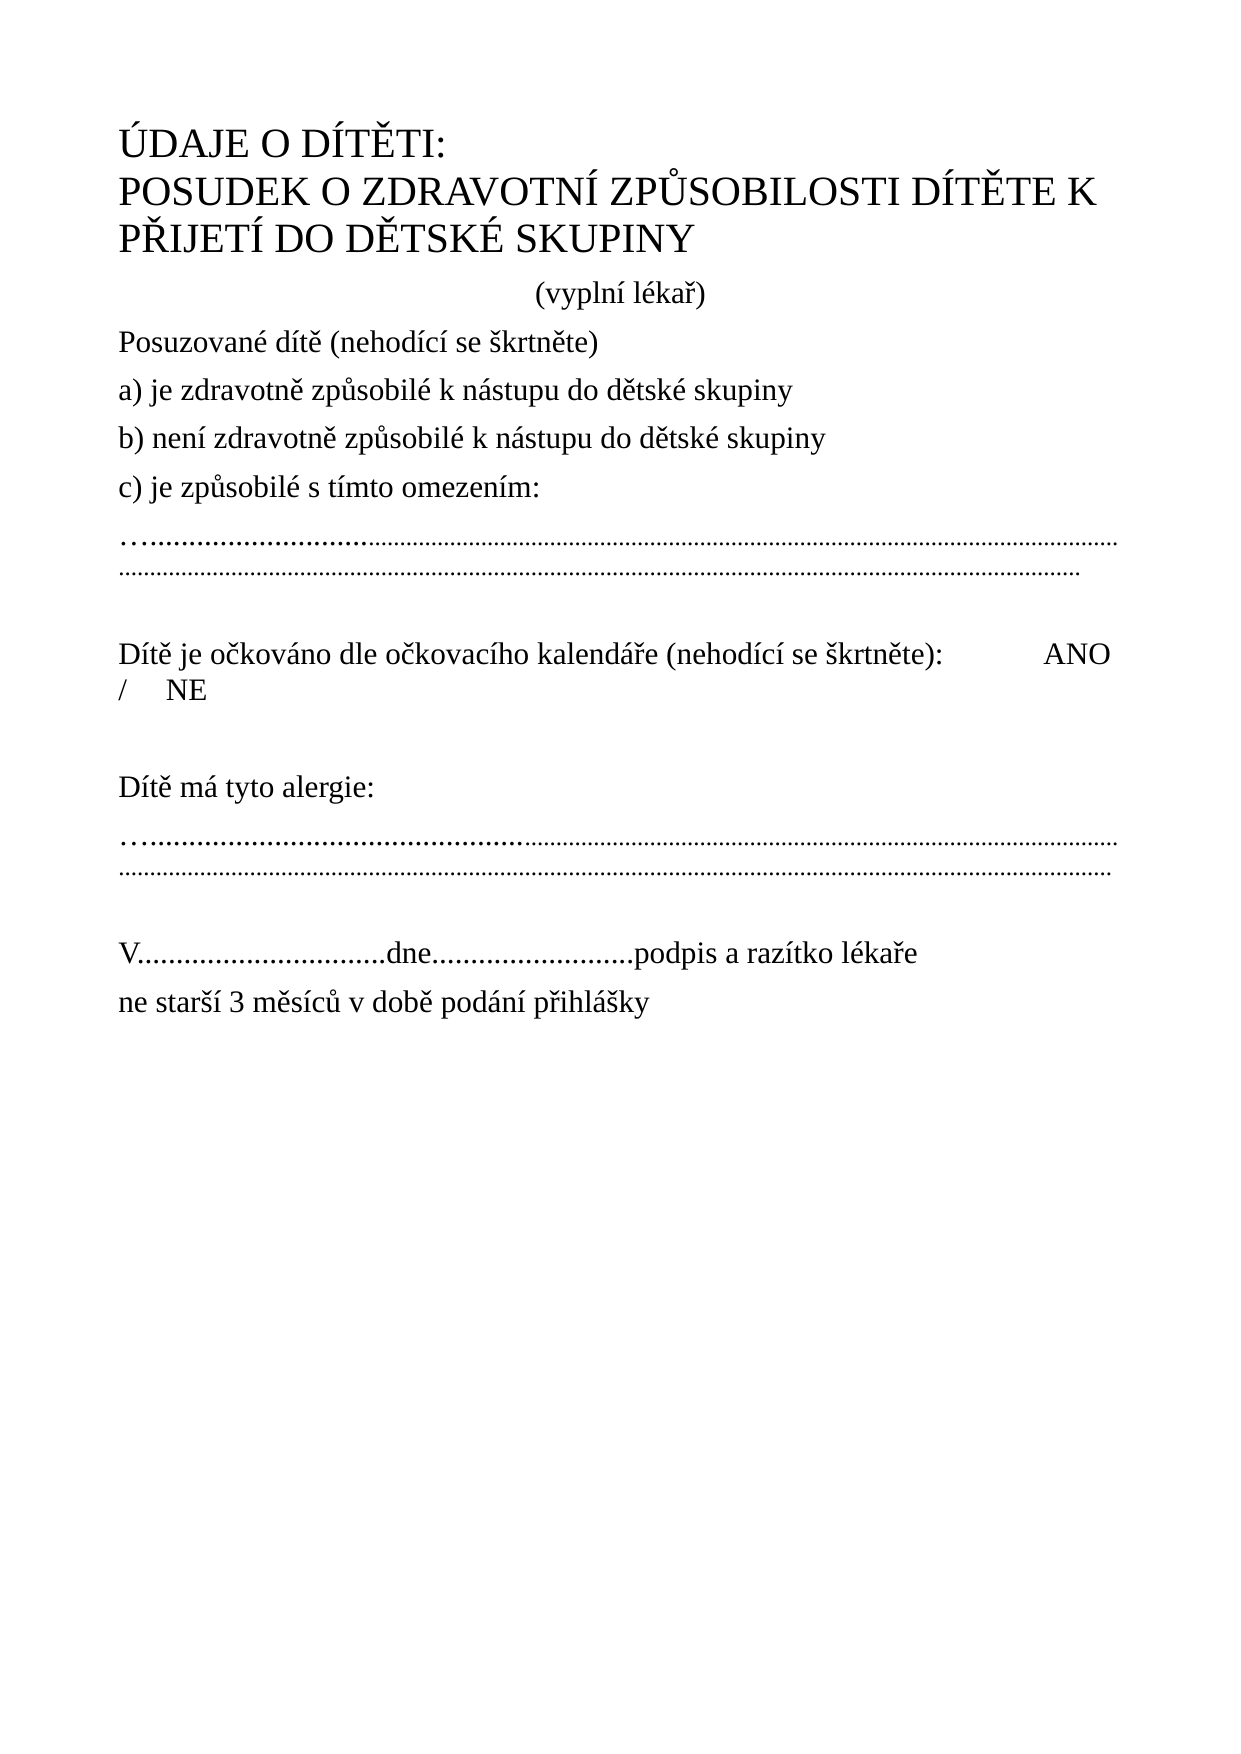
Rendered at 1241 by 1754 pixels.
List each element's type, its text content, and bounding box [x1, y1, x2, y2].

text a) je zdravotně způsobilé k nástupu do dětské skupiny [118, 371, 1122, 407]
text ÚDAJE O DÍTĚTI: [118, 118, 1122, 166]
text ….............................................................................................................................................................................................................................................................................................................. [118, 517, 1122, 581]
text c) je způsobilé s tímto omezením: [118, 468, 1122, 504]
text Dítě je očkováno dle očkovacího kalendáře (nehodící se škrtněte): ANO / NE [118, 635, 1122, 707]
text Posuzované dítě (nehodící se škrtněte) [118, 323, 1122, 359]
text POSUDEK O ZDRAVOTNÍ ZPŮSOBILOSTI DÍTĚTE K PŘIJETÍ DO DĚTSKÉ SKUPINY [118, 166, 1122, 262]
text (vyplní lékař) [118, 274, 1122, 310]
text V................................dne..........................podpis a razítko lékaře [118, 935, 1122, 971]
text ….............................................................................................................................................................................................................................................................................................................. [118, 816, 1122, 881]
text b) není zdravotně způsobilé k nástupu do dětské skupiny [118, 420, 1122, 456]
text ne starší 3 měsíců v době podání přihlášky [118, 983, 1122, 1019]
text Dítě má tyto alergie: [118, 768, 1122, 804]
